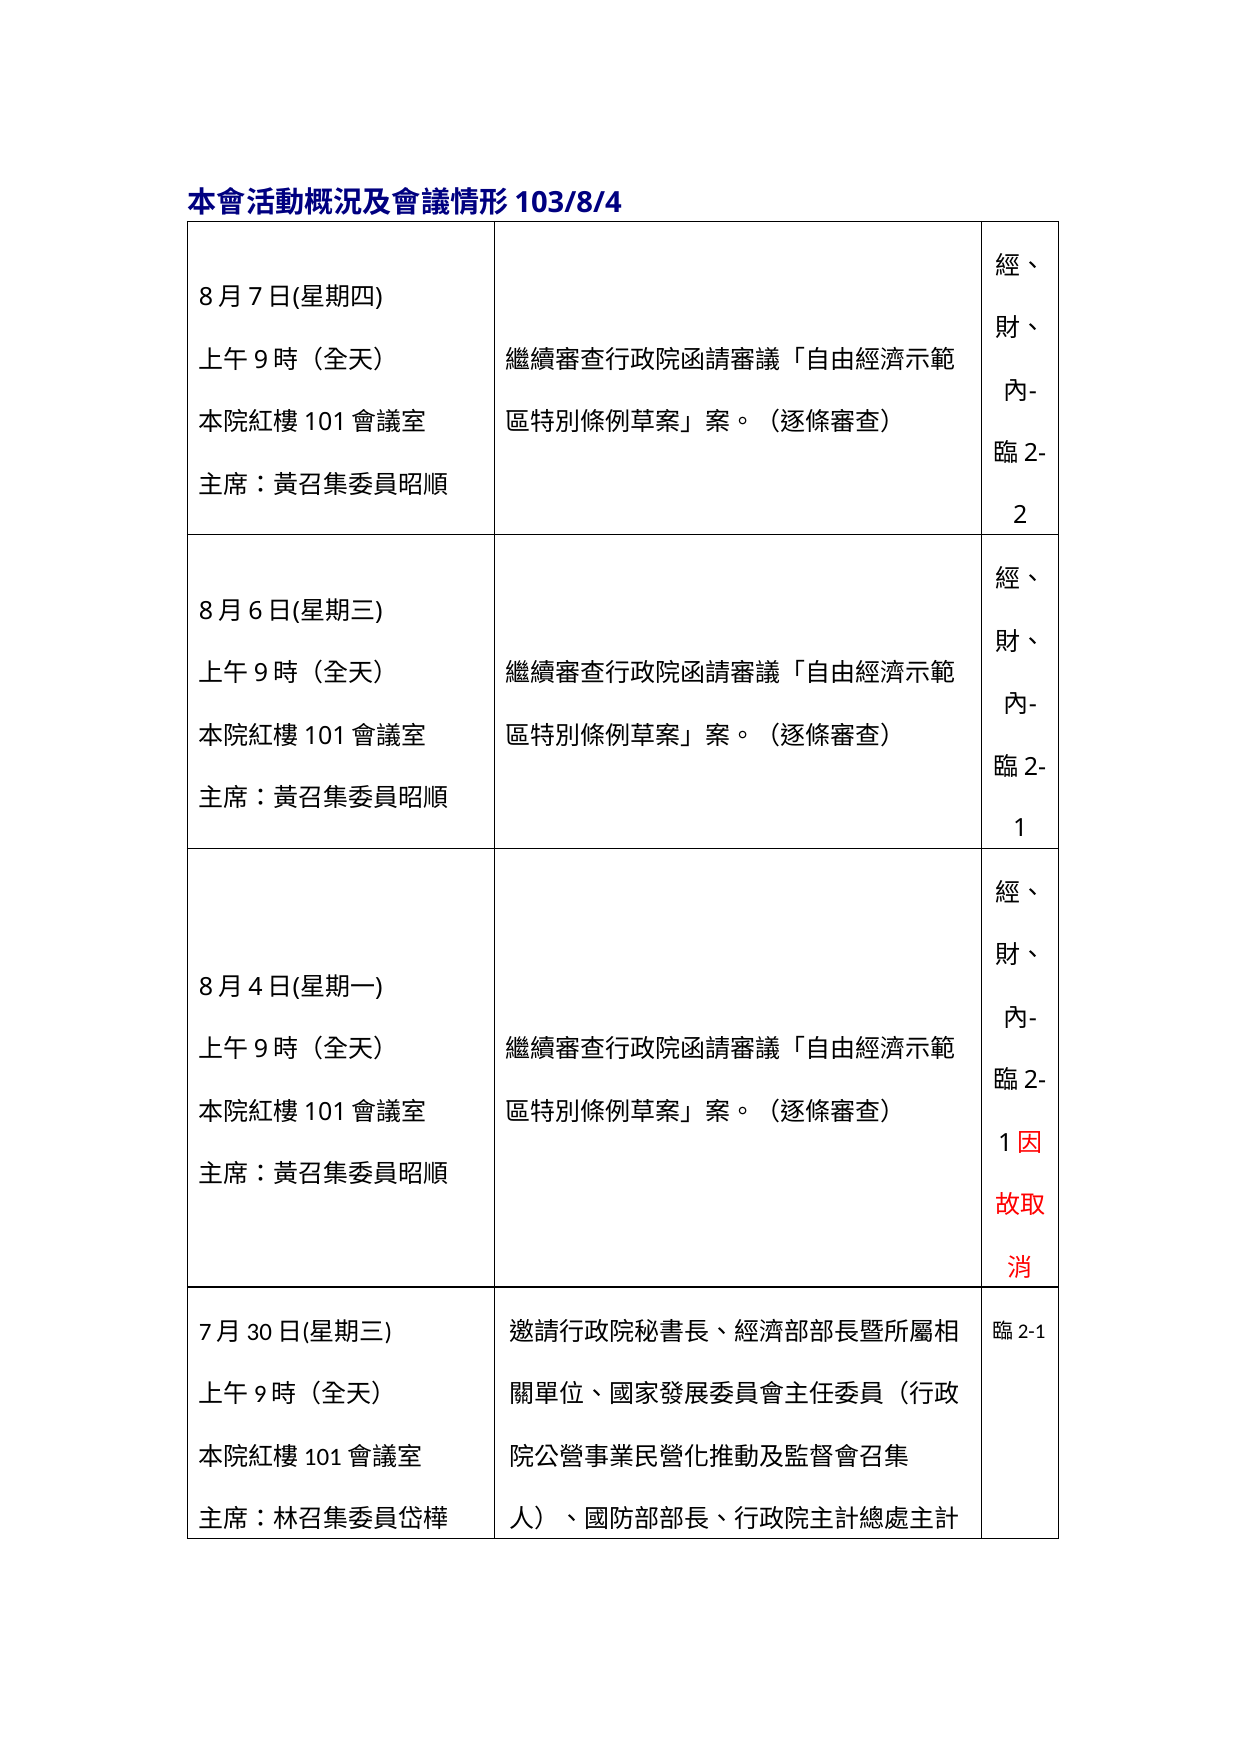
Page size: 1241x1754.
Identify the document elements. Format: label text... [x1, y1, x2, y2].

text 本會活動概況及會議情形103/8/4 [187, 158, 1053, 221]
table_cell 邀請行政院秘書長、經濟部部長暨所屬相關單位、國家發展委員會主任委員（行政院公營事業民營化推動及監督會召集人）、國防部部長、行政院主計總處主計 [495, 1288, 981, 1537]
table_cell 8月4日(星期一) 上午9時（全天） 本院紅樓101會議室 主席：黃召集委員昭順 [188, 849, 494, 1286]
table_header 8月7日(星期四) 上午9時（全天） 本院紅樓101會議室 主席：黃召集委員昭順 [188, 222, 494, 534]
table_cell 臨2-1 [982, 1288, 1058, 1537]
table_header 經、財、內-臨2-2 [982, 222, 1058, 534]
table_header 繼續審查行政院函請審議「自由經濟示範區特別條例草案」案。（逐條審查） [495, 222, 981, 534]
table_cell 繼續審查行政院函請審議「自由經濟示範區特別條例草案」案。（逐條審查） [495, 535, 981, 848]
table_cell 7月30日(星期三) 上午9時（全天） 本院紅樓101會議室 主席：林召集委員岱樺 [188, 1288, 494, 1537]
table_cell 繼續審查行政院函請審議「自由經濟示範區特別條例草案」案。（逐條審查） [495, 849, 981, 1286]
table_cell 8月6日(星期三) 上午9時（全天） 本院紅樓101會議室 主席：黃召集委員昭順 [188, 535, 494, 848]
table_cell 經、財、內-臨2-1 [982, 535, 1058, 848]
table_cell 經、財、內-臨2-1因故取消 [982, 849, 1058, 1286]
